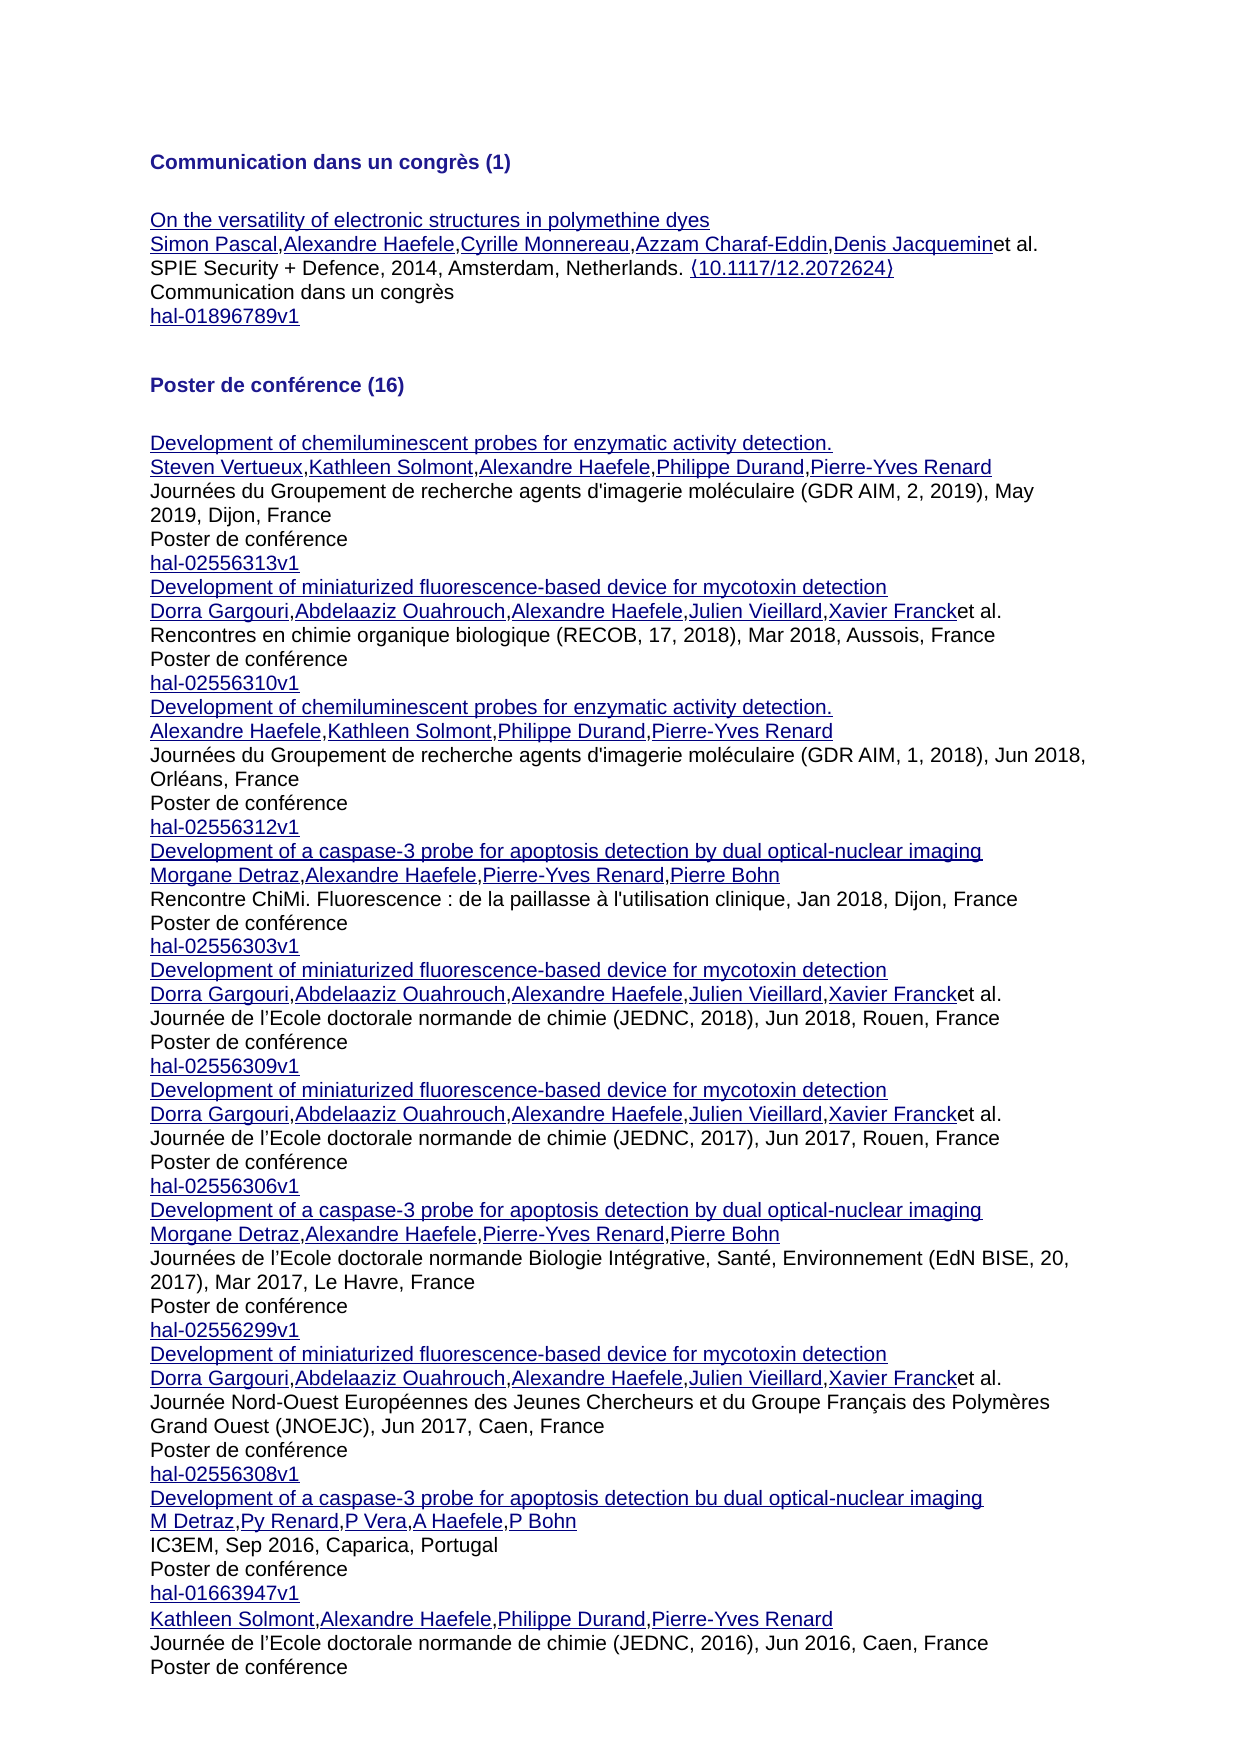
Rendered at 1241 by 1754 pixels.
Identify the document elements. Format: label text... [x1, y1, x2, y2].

table_cell Development of a caspase-3 probe for apoptosis detection bu dual optical-nuclear imaging M Detraz,Py Renard,P Vera,A Haefele,P Bohn IC3EM, Sep 2016, Caparica, Portugal Poster de conférence hal-01663947v1 [150, 1485, 1090, 1605]
table_header Development of chemiluminescent probes for enzymatic activity detection. Steven Vertueux,Kathleen Solmont,Alexandre Haefele,Philippe Durand,Pierre-Yves Renard Journées du Groupement de recherche agents d'imagerie moléculaire (GDR AIM, 2, 2019), May 2019, Dijon, France Poster de conférence hal-02556313v1 [150, 431, 1090, 575]
subtitle Communication dans un congrès (1) [150, 150, 1090, 174]
table_cell Development of miniaturized fluorescence-based device for mycotoxin detection Dorra Gargouri,Abdelaaziz Ouahrouch,Alexandre Haefele,Julien Vieillard,Xavier Francket al. Rencontres en chimie organique biologique (RECOB, 17, 2018), Mar 2018, Aussois, France Poster de conférence hal-02556310v1 [150, 575, 1090, 695]
table_cell Development of a caspase-3 probe for apoptosis detection by dual optical-nuclear imaging Morgane Detraz,Alexandre Haefele,Pierre-Yves Renard,Pierre Bohn Rencontre ChiMi. Fluorescence : de la paillasse à l'utilisation clinique, Jan 2018, Dijon, France Poster de conférence hal-02556303v1 [150, 839, 1090, 958]
table_cell Development of a caspase-3 probe for apoptosis detection by dual optical-nuclear imaging Morgane Detraz,Alexandre Haefele,Pierre-Yves Renard,Pierre Bohn Journées de l’Ecole doctorale normande Biologie Intégrative, Santé, Environnement (EdN BISE, 20, 2017), Mar 2017, Le Havre, France Poster de conférence hal-02556299v1 [150, 1198, 1090, 1342]
table_cell Development of chemiluminescent probes for enzymatic activity detection. Alexandre Haefele,Kathleen Solmont,Philippe Durand,Pierre-Yves Renard Journées du Groupement de recherche agents d'imagerie moléculaire (GDR AIM, 1, 2018), Jun 2018, Orléans, France Poster de conférence hal-02556312v1 [150, 695, 1090, 838]
table_cell Development of miniaturized fluorescence-based device for mycotoxin detection Dorra Gargouri,Abdelaaziz Ouahrouch,Alexandre Haefele,Julien Vieillard,Xavier Francket al. Journée de l’Ecole doctorale normande de chimie (JEDNC, 2018), Jun 2018, Rouen, France Poster de conférence hal-02556309v1 [150, 958, 1090, 1078]
table_cell Development of miniaturized fluorescence-based device for mycotoxin detection Dorra Gargouri,Abdelaaziz Ouahrouch,Alexandre Haefele,Julien Vieillard,Xavier Francket al. Journée de l’Ecole doctorale normande de chimie (JEDNC, 2017), Jun 2017, Rouen, France Poster de conférence hal-02556306v1 [150, 1078, 1090, 1198]
table_cell Development of miniaturized fluorescence-based device for mycotoxin detection Dorra Gargouri,Abdelaaziz Ouahrouch,Alexandre Haefele,Julien Vieillard,Xavier Francket al. Journée Nord-Ouest Européennes des Jeunes Chercheurs et du Groupe Français des Polymères Grand Ouest (JNOEJC), Jun 2017, Caen, France Poster de conférence hal-02556308v1 [150, 1342, 1090, 1485]
table_header On the versatility of electronic structures in polymethine dyes Simon Pascal,Alexandre Haefele,Cyrille Monnereau,Azzam Charaf-Eddin,Denis Jacqueminet al. SPIE Security + Defence, 2014, Amsterdam, Netherlands. ⟨10.1117/12.2072624⟩ Communication dans un congrès hal-01896789v1 [150, 208, 1090, 328]
subtitle Poster de conférence (16) [150, 373, 1090, 397]
table_cell Development of chemiluminescent probes for enzymatic activity detection. Kathleen Solmont,Alexandre Haefele,Philippe Durand,Pierre-Yves Renard Journée de l’Ecole doctorale normande de chimie (JEDNC, 2016), Jun 2016, Caen, France Poster de conférence [150, 1605, 1090, 1679]
